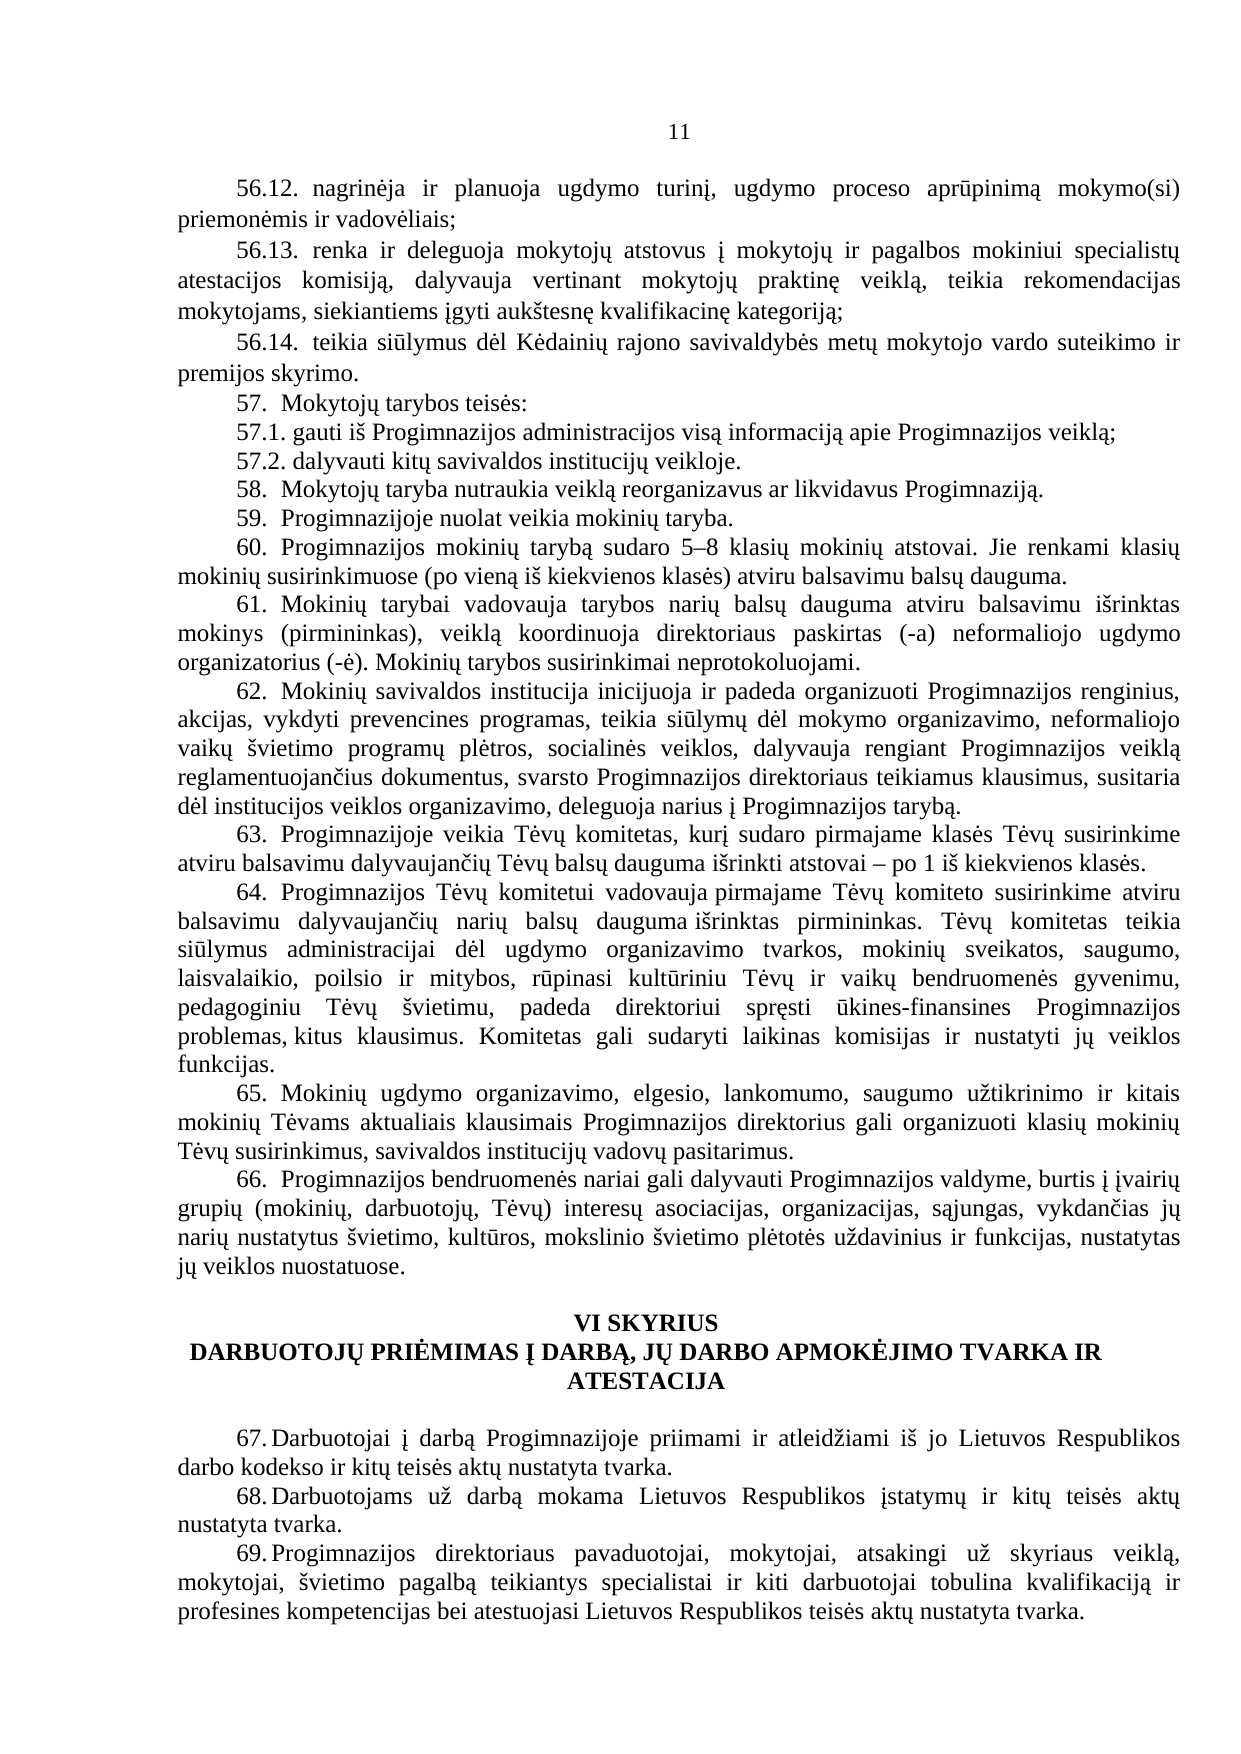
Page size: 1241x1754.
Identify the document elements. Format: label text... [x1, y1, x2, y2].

text 56.14. teikia siūlymus dėl Kėdainių rajono savivaldybės metų mokytojo vardo suteikimo ir premijos skyrimo. [177, 327, 1181, 386]
text 56.12. nagrinėja ir planuoja ugdymo turinį, ugdymo proceso aprūpinimą mokymo(si) priemonėmis ir vadovėliais; [177, 173, 1181, 233]
text 58. Mokytojų taryba nutraukia veiklą reorganizavus ar likvidavus Progimnaziją. [177, 474, 1181, 503]
text 59. Progimnazijoje nuolat veikia mokinių taryba. [177, 503, 1181, 532]
text 67. Darbuotojai į darbą Progimnazijoje priimami ir atleidžiami iš jo Lietuvos Respublikos darbo kodekso ir kitų teisės aktų nustatyta tvarka. [177, 1423, 1181, 1481]
text DARBUOTOJŲ PRIĖMIMAS Į DARBĄ, JŲ DARBO APMOKĖJIMO TVARKA IR ATESTACIJA [177, 1337, 1115, 1394]
text 60. Progimnazijos mokinių tarybą sudaro 5–8 klasių mokinių atstovai. Jie renkami klasių mokinių susirinkimuose (po vieną iš kiekvienos klasės) atviru balsavimu balsų dauguma. [177, 532, 1181, 589]
text 65. Mokinių ugdymo organizavimo, elgesio, lankomumo, saugumo užtikrinimo ir kitais mokinių Tėvams aktualiais klausimais Progimnazijos direktorius gali organizuoti klasių mokinių Tėvų susirinkimus, savivaldos institucijų vadovų pasitarimus. [177, 1078, 1181, 1164]
text 57.2. dalyvauti kitų savivaldos institucijų veikloje. [236, 446, 1181, 474]
text 57.1. gauti iš Progimnazijos administracijos visą informaciją apie Progimnazijos veiklą; [236, 417, 1181, 446]
text 57. Mokytojų tarybos teisės: [177, 388, 1181, 417]
text 56.13. renka ir deleguoja mokytojų atstovus į mokytojų ir pagalbos mokiniui specialistų atestacijos komisiją, dalyvauja vertinant mokytojų praktinę veiklą, teikia rekomendacijas mokytojams, siekiantiems įgyti aukštesnę kvalifikacinę kategoriją; [177, 235, 1181, 325]
text 63. Progimnazijoje veikia Tėvų komitetas, kurį sudaro pirmajame klasės Tėvų susirinkime atviru balsavimu dalyvaujančių Tėvų balsų dauguma išrinkti atstovai – po 1 iš kiekvienos klasės. [177, 819, 1181, 877]
text 61. Mokinių tarybai vadovauja tarybos narių balsų dauguma atviru balsavimu išrinktas mokinys (pirmininkas), veiklą koordinuoja direktoriaus paskirtas (-a) neformaliojo ugdymo organizatorius (-ė). Mokinių tarybos susirinkimai neprotokoluojami. [177, 589, 1181, 676]
text VI SKYRIUS [177, 1308, 1115, 1337]
text 68. Darbuotojams už darbą mokama Lietuvos Respublikos įstatymų ir kitų teisės aktų nustatyta tvarka. [177, 1481, 1181, 1538]
text 64. Progimnazijos Tėvų komitetui vadovauja pirmajame Tėvų komiteto susirinkime atviru balsavimu dalyvaujančių narių balsų dauguma išrinktas pirmininkas. Tėvų komitetas teikia siūlymus administracijai dėl ugdymo organizavimo tvarkos, mokinių sveikatos, saugumo, laisvalaikio, poilsio ir mitybos, rūpinasi kultūriniu Tėvų ir vaikų bendruomenės gyvenimu, pedagoginiu Tėvų švietimu, padeda direktoriui spręsti ūkines-finansines Progimnazijos problemas, kitus klausimus. Komitetas gali sudaryti laikinas komisijas ir nustatyti jų veiklos funkcijas. [177, 877, 1181, 1078]
text 66. Progimnazijos bendruomenės nariai gali dalyvauti Progimnazijos valdyme, burtis į įvairių grupių (mokinių, darbuotojų, Tėvų) interesų asociacijas, organizacijas, sąjungas, vykdančias jų narių nustatytus švietimo, kultūros, mokslinio švietimo plėtotės uždavinius ir funkcijas, nustatytas jų veiklos nuostatuose. [177, 1164, 1181, 1279]
text 62. Mokinių savivaldos institucija inicijuoja ir padeda organizuoti Progimnazijos renginius, akcijas, vykdyti prevencines programas, teikia siūlymų dėl mokymo organizavimo, neformaliojo vaikų švietimo programų plėtros, socialinės veiklos, dalyvauja rengiant Progimnazijos veiklą reglamentuojančius dokumentus, svarsto Progimnazijos direktoriaus teikiamus klausimus, susitaria dėl institucijos veiklos organizavimo, deleguoja narius į Progimnazijos tarybą. [177, 676, 1181, 819]
text 69. Progimnazijos direktoriaus pavaduotojai, mokytojai, atsakingi už skyriaus veiklą, mokytojai, švietimo pagalbą teikiantys specialistai ir kiti darbuotojai tobulina kvalifikaciją ir profesines kompetencijas bei atestuojasi Lietuvos Respublikos teisės aktų nustatyta tvarka. [177, 1538, 1181, 1624]
